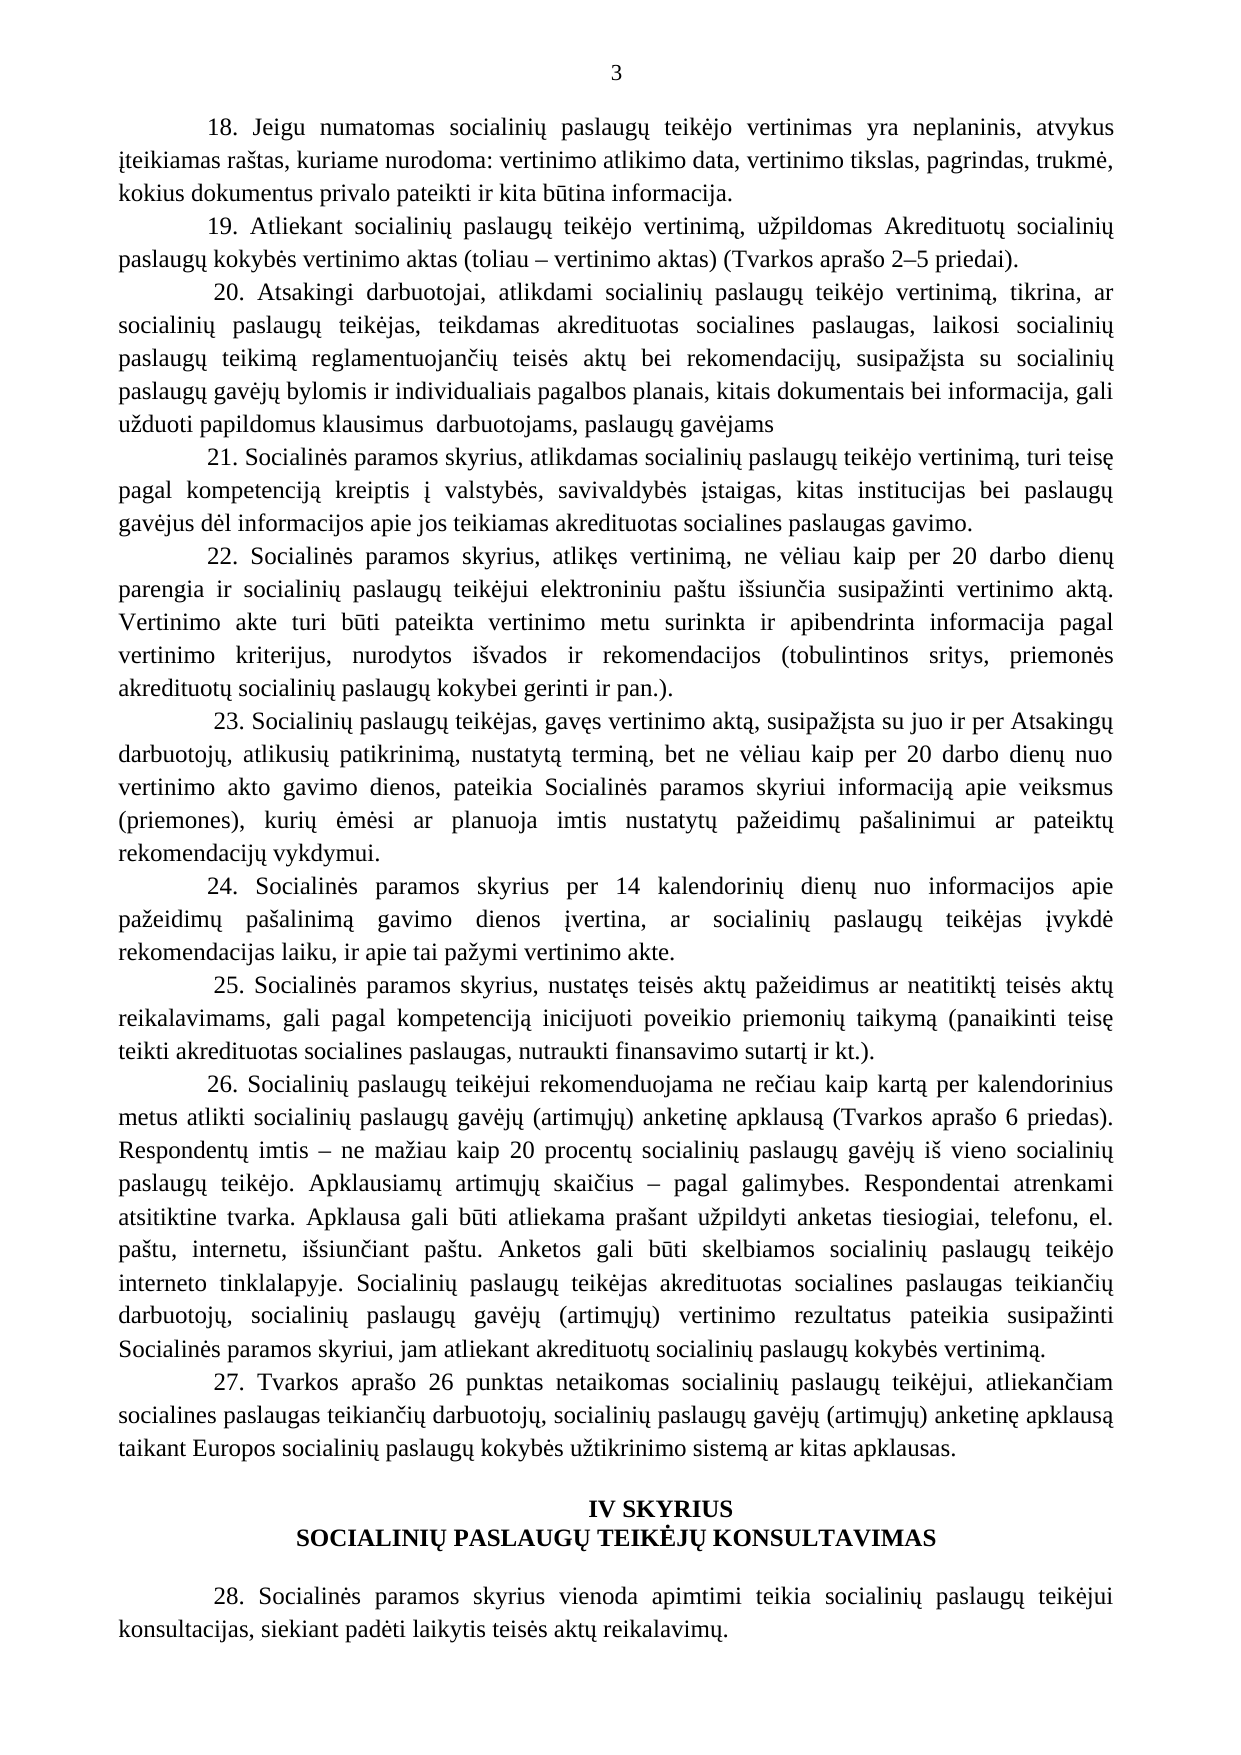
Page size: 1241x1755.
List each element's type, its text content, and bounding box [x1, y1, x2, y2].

text IV SKYRIUS [118, 1494, 1114, 1523]
text 20. Atsakingi darbuotojai, atlikdami socialinių paslaugų teikėjo vertinimą, tikrina, ar socialinių paslaugų teikėjas, teikdamas akredituotas socialines paslaugas, laikosi socialinių paslaugų teikimą reglamentuojančių teisės aktų bei rekomendacijų, susipažįsta su socialinių paslaugų gavėjų bylomis ir individualiais pagalbos planais, kitais dokumentais bei informacija, gali užduoti papildomus klausimus darbuotojams, paslaugų gavėjams [118, 277, 1114, 438]
text 27. Tvarkos aprašo 26 punktas netaikomas socialinių paslaugų teikėjui, atliekančiam socialines paslaugas teikiančių darbuotojų, socialinių paslaugų gavėjų (artimųjų) anketinę apklausą taikant Europos socialinių paslaugų kokybės užtikrinimo sistemą ar kitas apklausas. [118, 1367, 1114, 1461]
text 28. Socialinės paramos skyrius vienoda apimtimi teikia socialinių paslaugų teikėjui konsultacijas, siekiant padėti laikytis teisės aktų reikalavimų. [118, 1581, 1114, 1642]
text 26. Socialinių paslaugų teikėjui rekomenduojama ne rečiau kaip kartą per kalendorinius metus atlikti socialinių paslaugų gavėjų (artimųjų) anketinę apklausą (Tvarkos aprašo 6 priedas). Respondentų imtis – ne mažiau kaip 20 procentų socialinių paslaugų gavėjų iš vieno socialinių paslaugų teikėjo. Apklausiamų artimųjų skaičius – pagal galimybes. Respondentai atrenkami atsitiktine tvarka. Apklausa gali būti atliekama prašant užpildyti anketas tiesiogiai, telefonu, el. paštu, internetu, išsiunčiant paštu. Anketos gali būti skelbiamos socialinių paslaugų teikėjo interneto tinklalapyje. Socialinių paslaugų teikėjas akredituotas socialines paslaugas teikiančių darbuotojų, socialinių paslaugų gavėjų (artimųjų) vertinimo rezultatus pateikia susipažinti Socialinės paramos skyriui, jam atliekant akredituotų socialinių paslaugų kokybės vertinimą. [118, 1069, 1114, 1362]
text 24. Socialinės paramos skyrius per 14 kalendorinių dienų nuo informacijos apie pažeidimų pašalinimą gavimo dienos įvertina, ar socialinių paslaugų teikėjas įvykdė rekomendacijas laiku, ir apie tai pažymi vertinimo akte. [118, 871, 1114, 966]
text 23. Socialinių paslaugų teikėjas, gavęs vertinimo aktą, susipažįsta su juo ir per Atsakingų darbuotojų, atlikusių patikrinimą, nustatytą terminą, bet ne vėliau kaip per 20 darbo dienų nuo vertinimo akto gavimo dienos, pateikia Socialinės paramos skyriui informaciją apie veiksmus (priemones), kurių ėmėsi ar planuoja imtis nustatytų pažeidimų pašalinimui ar pateiktų rekomendacijų vykdymui. [118, 706, 1114, 867]
text 22. Socialinės paramos skyrius, atlikęs vertinimą, ne vėliau kaip per 20 darbo dienų parengia ir socialinių paslaugų teikėjui elektroniniu paštu išsiunčia susipažinti vertinimo aktą. Vertinimo akte turi būti pateikta vertinimo metu surinkta ir apibendrinta informacija pagal vertinimo kriterijus, nurodytos išvados ir rekomendacijos (tobulintinos sritys, priemonės akredituotų socialinių paslaugų kokybei gerinti ir pan.). [118, 541, 1114, 702]
text 21. Socialinės paramos skyrius, atlikdamas socialinių paslaugų teikėjo vertinimą, turi teisę pagal kompetenciją kreiptis į valstybės, savivaldybės įstaigas, kitas institucijas bei paslaugų gavėjus dėl informacijos apie jos teikiamas akredituotas socialines paslaugas gavimo. [118, 442, 1114, 537]
text 18. Jeigu numatomas socialinių paslaugų teikėjo vertinimas yra neplaninis, atvykus įteikiamas raštas, kuriame nurodoma: vertinimo atlikimo data, vertinimo tikslas, pagrindas, trukmė, kokius dokumentus privalo pateikti ir kita būtina informacija. [118, 112, 1114, 207]
text 19. Atliekant socialinių paslaugų teikėjo vertinimą, užpildomas Akredituotų socialinių paslaugų kokybės vertinimo aktas (toliau – vertinimo aktas) (Tvarkos aprašo 2–5 priedai). [118, 211, 1114, 273]
text 25. Socialinės paramos skyrius, nustatęs teisės aktų pažeidimus ar neatitiktį teisės aktų reikalavimams, gali pagal kompetenciją inicijuoti poveikio priemonių taikymą (panaikinti teisę teikti akredituotas socialines paslaugas, nutraukti finansavimo sutartį ir kt.). [118, 970, 1114, 1065]
text SOCIALINIŲ PASLAUGŲ TEIKĖJŲ KONSULTAVIMAS [118, 1523, 1114, 1552]
